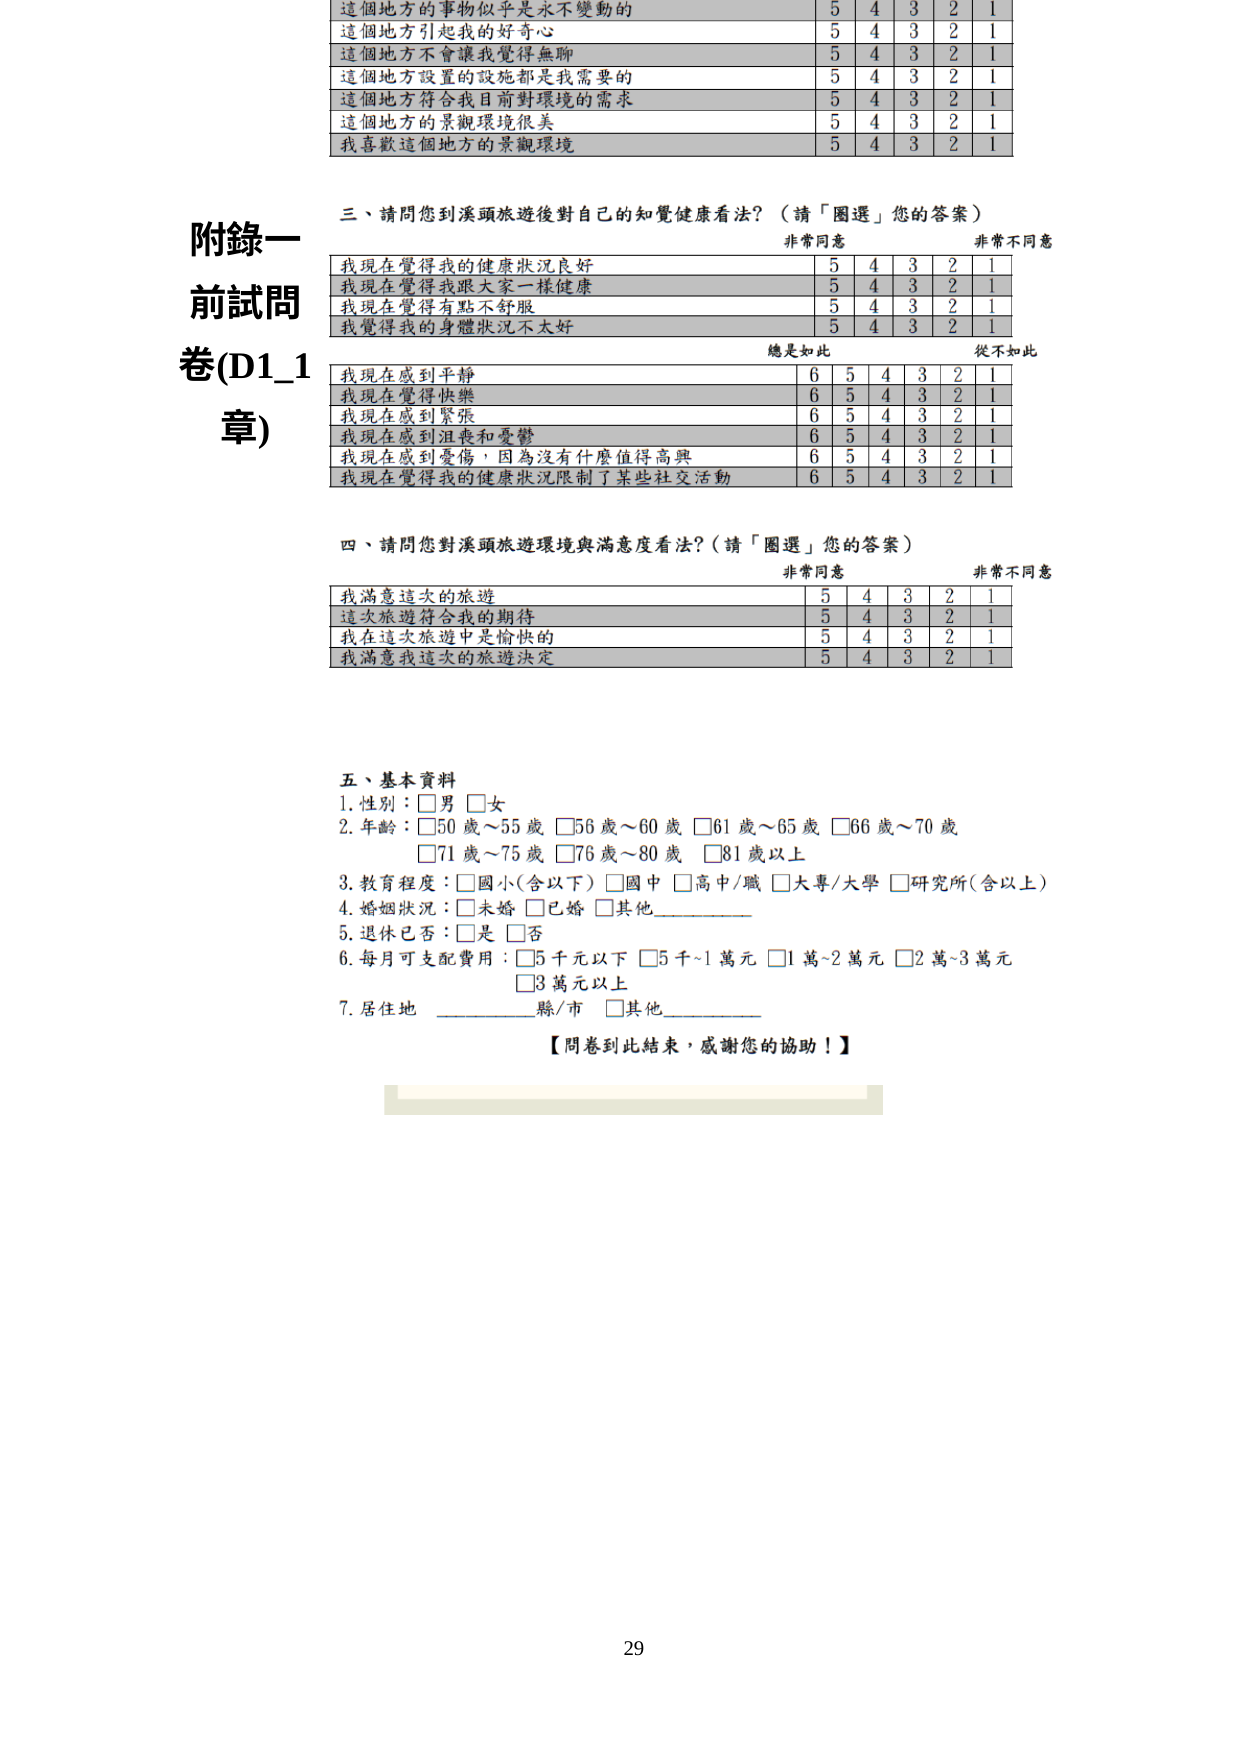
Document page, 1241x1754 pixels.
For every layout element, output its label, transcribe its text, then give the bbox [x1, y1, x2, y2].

text [1062, 196, 1090, 446]
text 附錄一 前試問卷(D1_1章) [177, 196, 314, 446]
